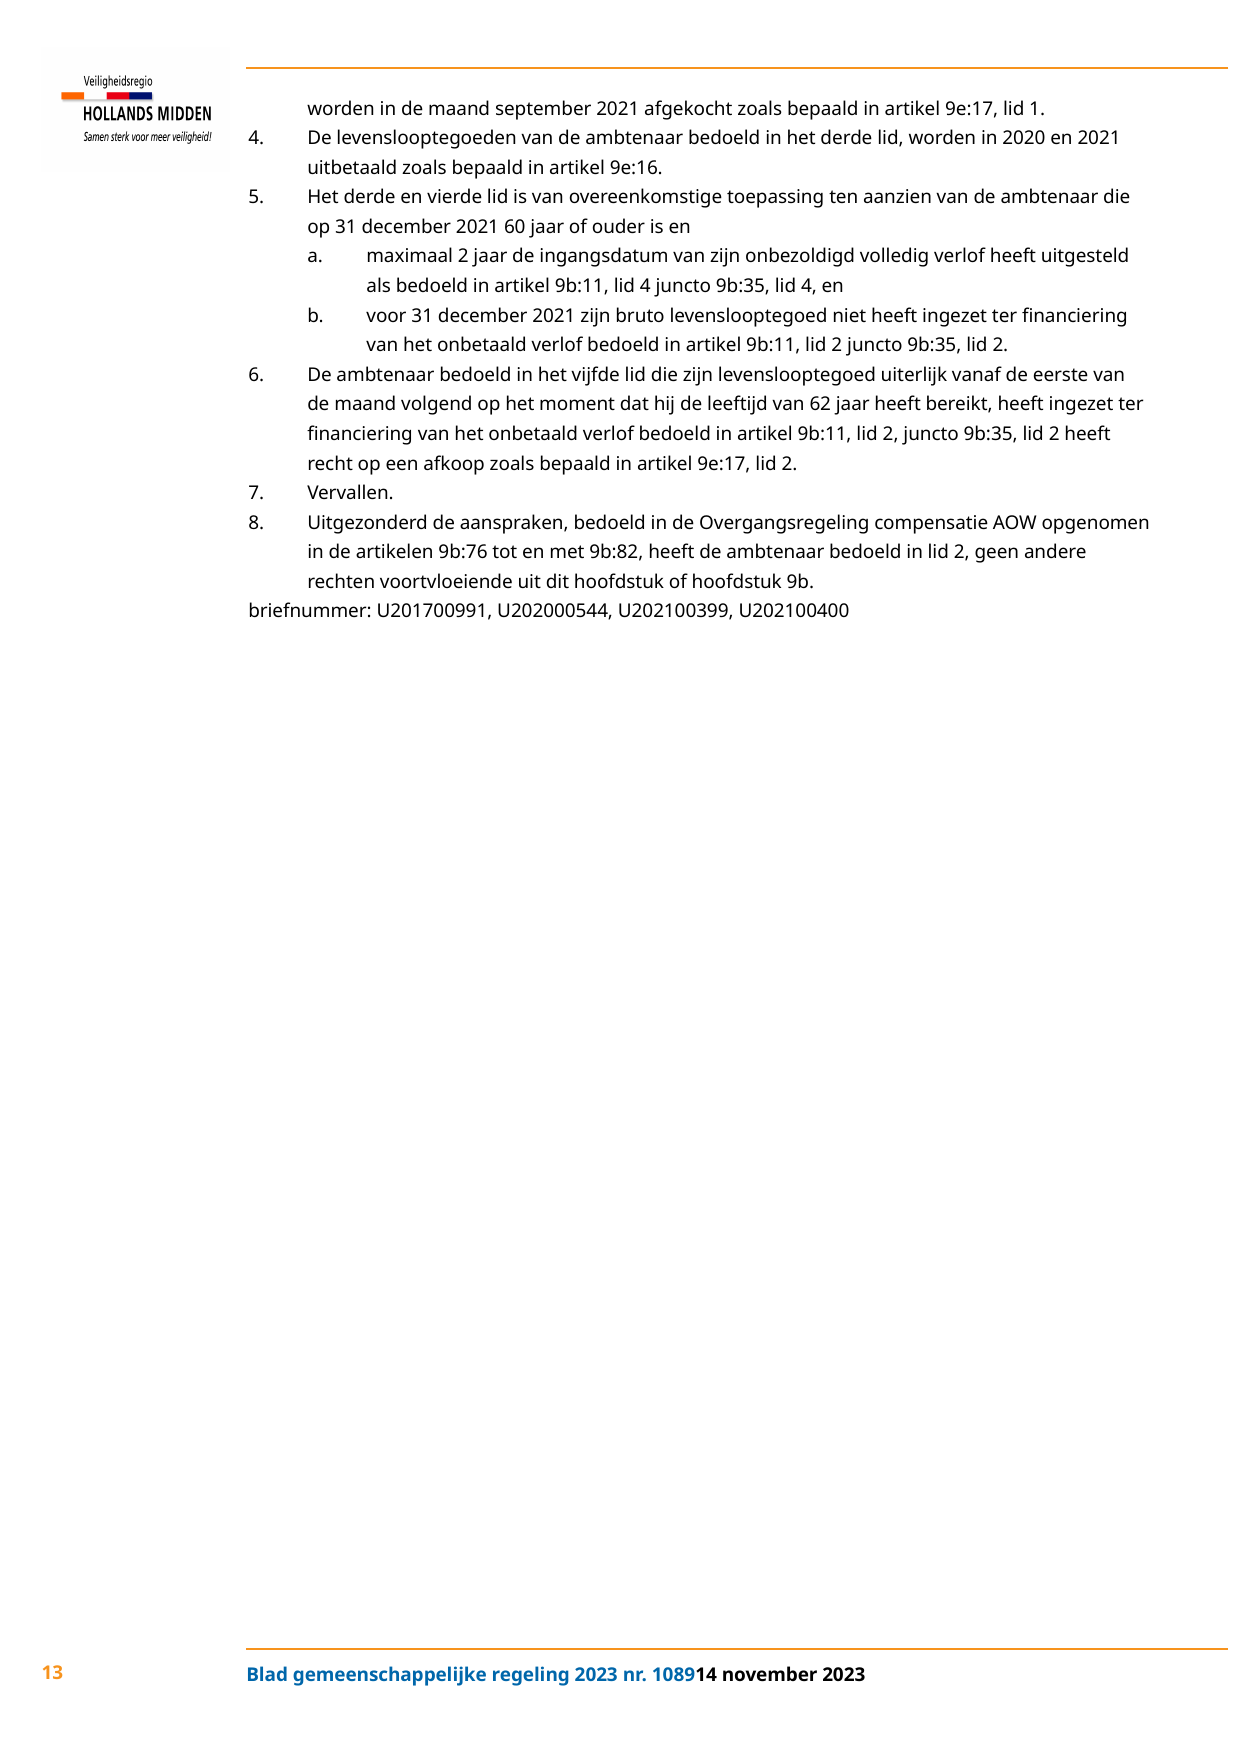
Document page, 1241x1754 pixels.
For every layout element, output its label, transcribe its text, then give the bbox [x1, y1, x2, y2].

list voor 31 december 2021 zijn bruto levenslooptegoed niet heeft ingezet ter financiering van het onbetaald verlof bedoeld in artikel 9b:11, lid 2 juncto 9b:35, lid 2. [307, 302, 1152, 357]
list Uitgezonderd de aanspraken, bedoeld in de Overgangsregeling compensatie AOW opgenomen in de artikelen 9b:76 tot en met 9b:82, heeft de ambtenaar bedoeld in lid 2, geen andere rechten voortvloeiende uit dit hoofdstuk of hoofdstuk 9b. [248, 509, 1152, 594]
list worden in de maand september 2021 afgekocht zoals bepaald in artikel 9e:17, lid 1. [248, 95, 1152, 121]
list De ambtenaar bedoeld in het vijfde lid die zijn levenslooptegoed uiterlijk vanaf de eerste van de maand volgend op het moment dat hij de leeftijd van 62 jaar heeft bereikt, heeft ingezet ter financiering van het onbetaald verlof bedoeld in artikel 9b:11, lid 2, juncto 9b:35, lid 2 heeft recht op een afkoop zoals bepaald in artikel 9e:17, lid 2. [248, 361, 1152, 476]
list De levenslooptegoeden van de ambtenaar bedoeld in het derde lid, worden in 2020 en 2021 uitbetaald zoals bepaald in artikel 9e:16. [248, 124, 1152, 180]
list Het derde en vierde lid is van overeenkomstige toepassing ten aanzien van de ambtenaar die op 31 december 2021 60 jaar of ouder is en [248, 183, 1152, 239]
picture [41, 47, 231, 172]
list maximaal 2 jaar de ingangsdatum van zijn onbezoldigd volledig verlof heeft uitgesteld als bedoeld in artikel 9b:11, lid 4 juncto 9b:35, lid 4, en [307, 243, 1152, 298]
list Vervallen. [248, 479, 1152, 505]
text briefnummer: U201700991, U202000544, U202100399, U202100400 [248, 598, 1152, 623]
